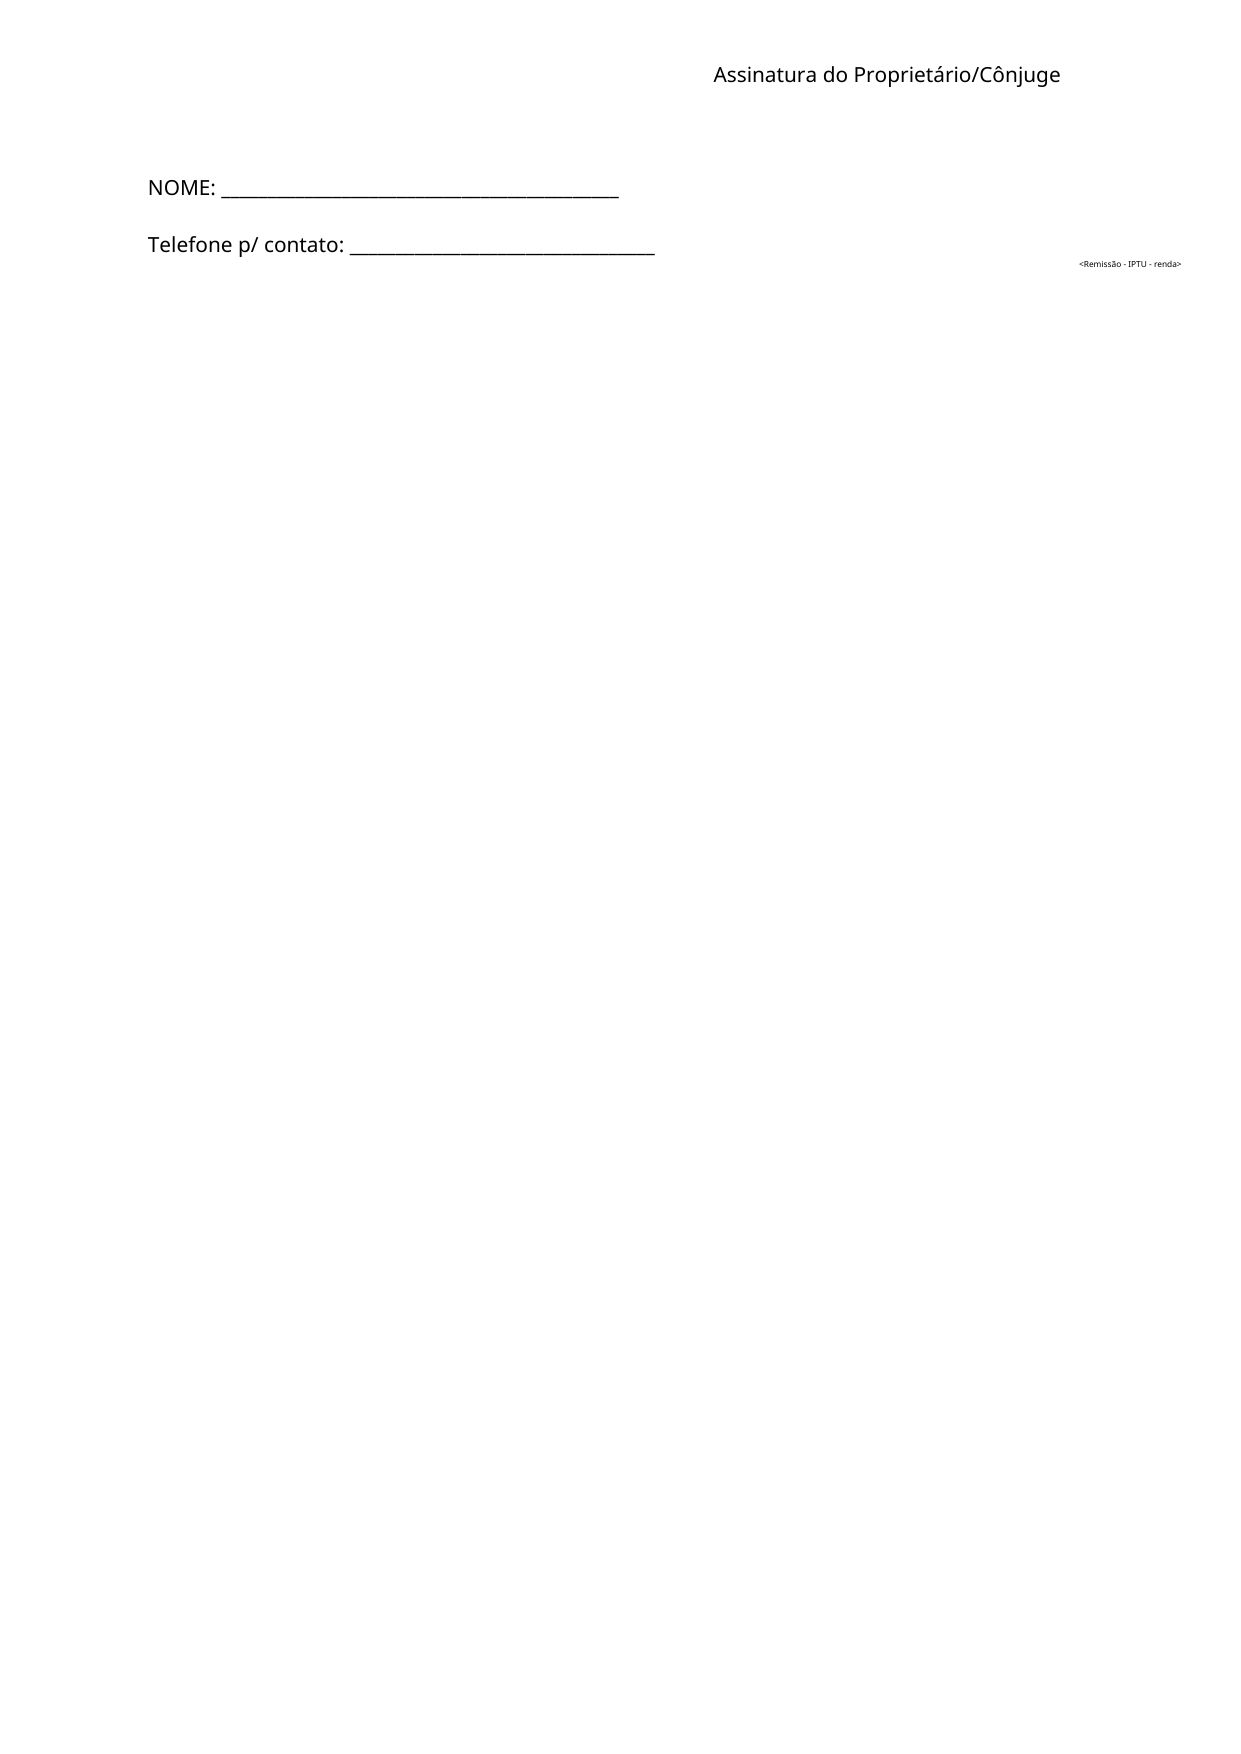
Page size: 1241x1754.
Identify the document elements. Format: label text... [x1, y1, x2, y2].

text <Remissão - IPTU - renda> [148, 259, 1182, 270]
text Assinatura do Proprietário/Cônjuge [148, 60, 1182, 88]
text NOME: ___________________________________________ [148, 173, 1182, 202]
text Telefone p/ contato: _________________________________ [148, 230, 1182, 259]
